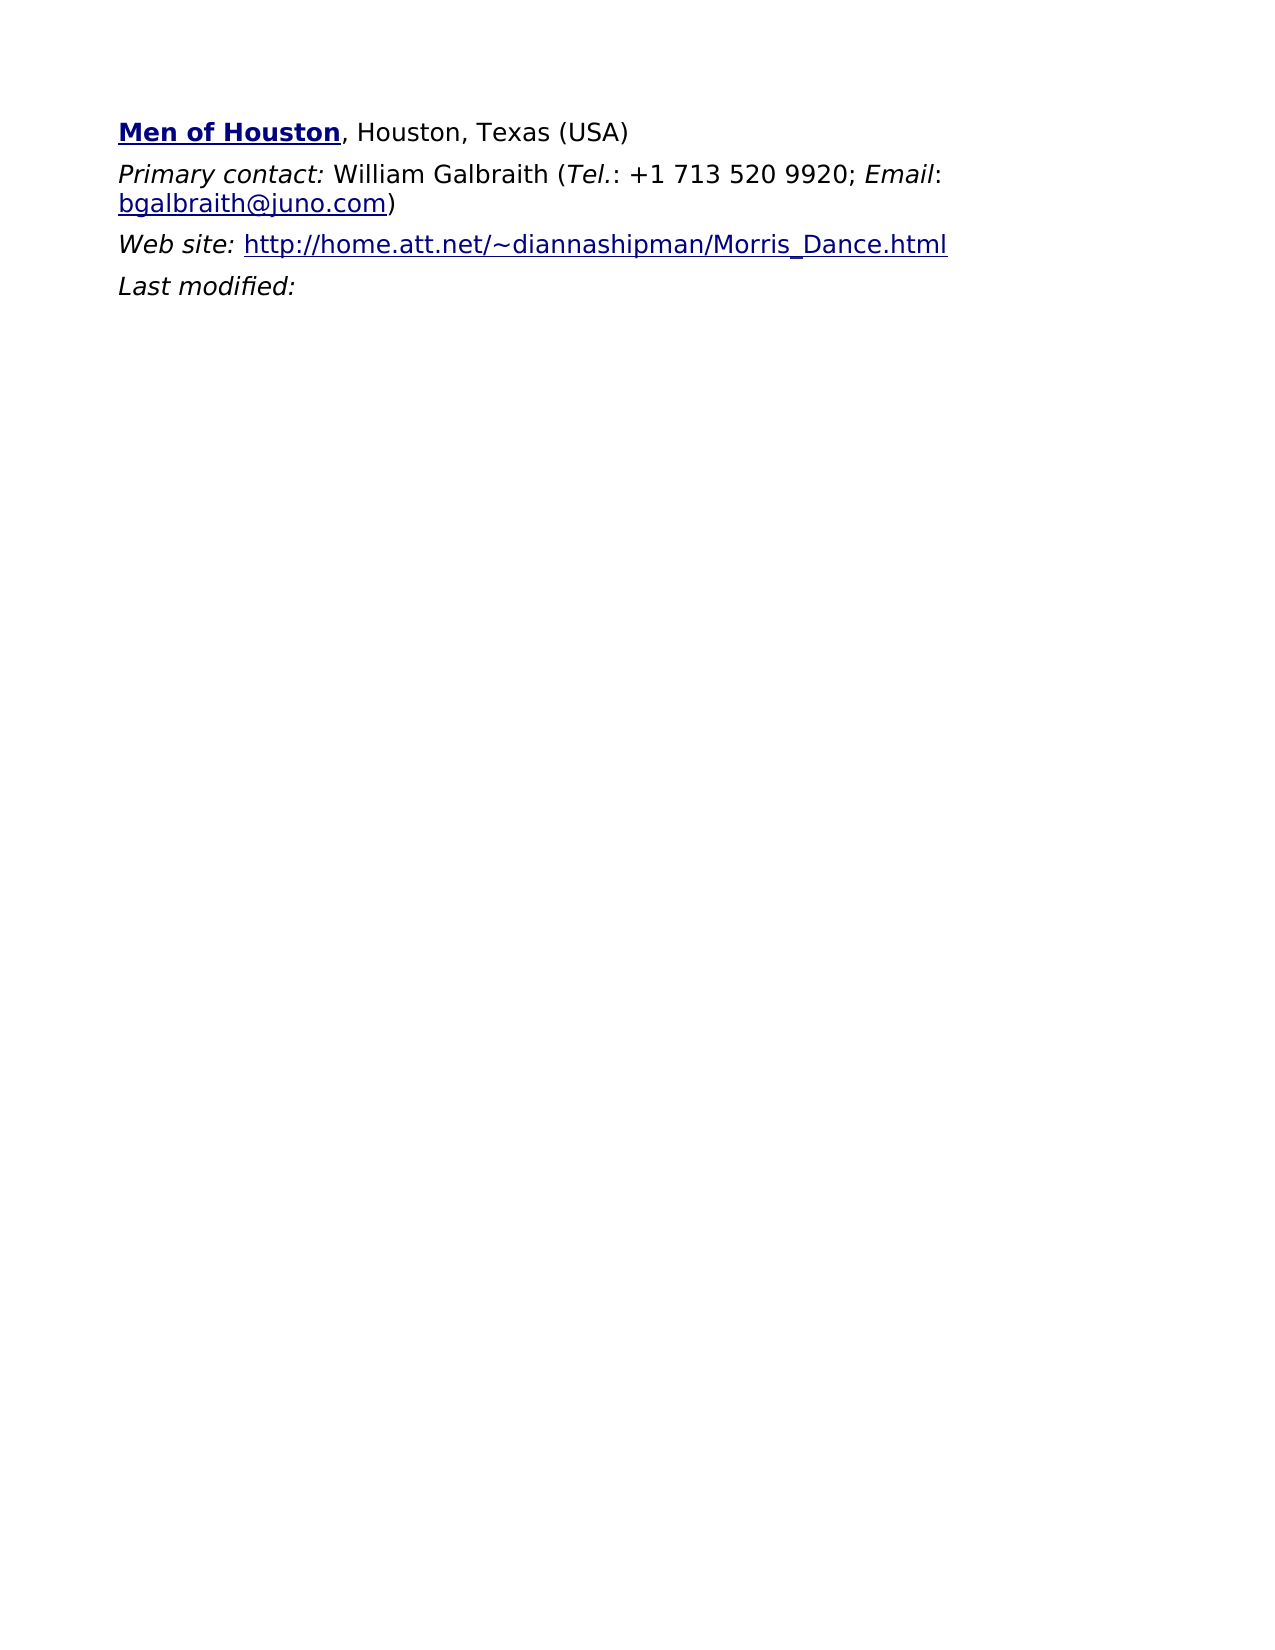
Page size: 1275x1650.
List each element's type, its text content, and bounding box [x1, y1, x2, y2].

text Men of Houston, Houston, Texas (USA) [118, 118, 1157, 147]
text Primary contact: William Galbraith (Tel.: +1 713 520 9920; Email: bgalbraith@juno.com) [118, 160, 1157, 218]
text Last modified: [118, 272, 1157, 301]
text Web site: http://home.att.net/~diannashipman/Morris_Dance.html [118, 231, 1157, 260]
